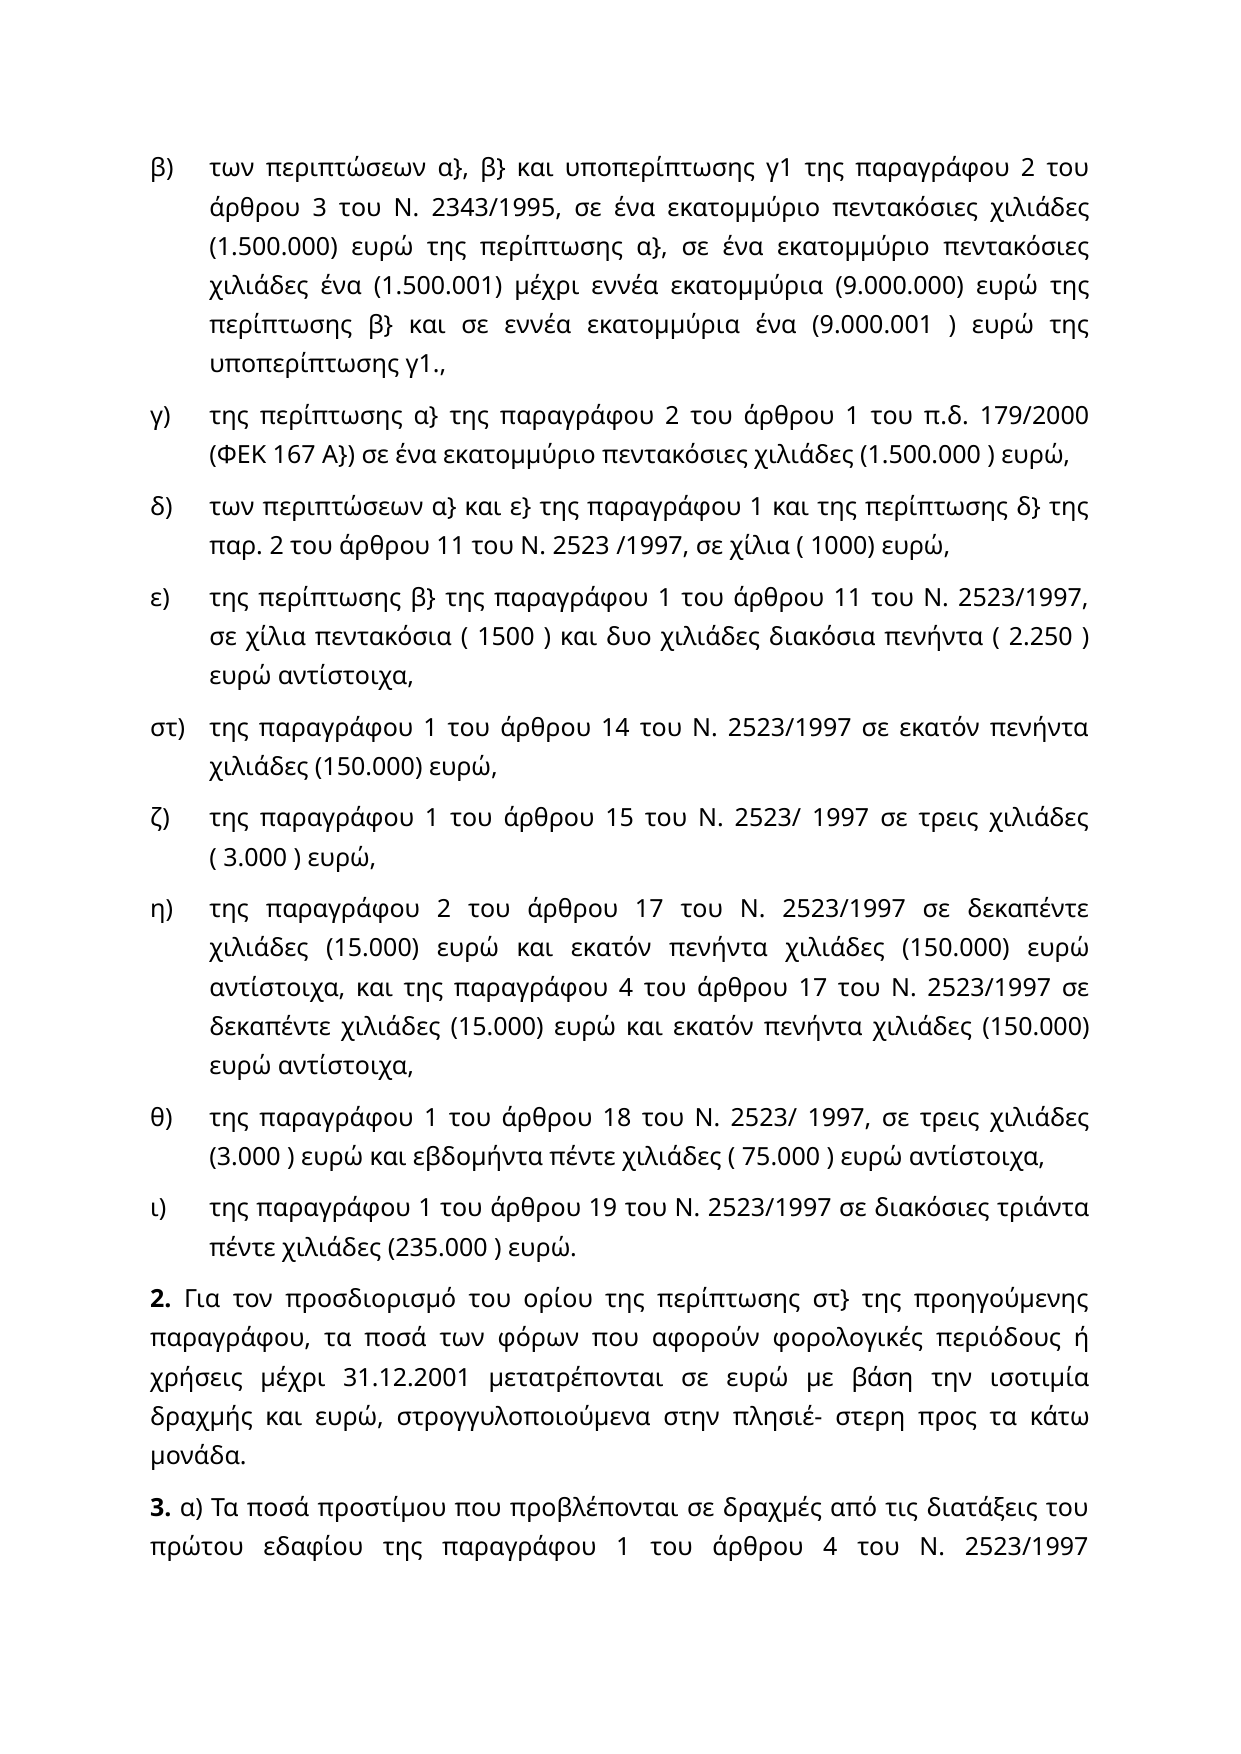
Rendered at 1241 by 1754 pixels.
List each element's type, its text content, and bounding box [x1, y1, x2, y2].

text 2. Για τον προσδιορισμό του ορίου της περίπτωσης στ} της προηγούμενης παραγράφου, τα ποσά των φόρων που αφορούν φορολογικές περιόδους ή χρήσεις μέχρι 31.12.2001 μετατρέπονται σε ευρώ με βάση την ισοτιμία δραχμής και ευρώ, στρογγυλοποιούμενα στην πλησιέ- στερη προς τα κάτω μονάδα. [150, 1281, 1090, 1472]
list ζ) της παραγράφου 1 του άρθρου 15 του Ν. 2523/ 1997 σε τρεις χιλιάδες ( 3.000 ) ευρώ, [150, 800, 1090, 873]
list η) της παραγράφου 2 του άρθρου 17 του Ν. 2523/1997 σε δεκαπέντε χιλιάδες (15.000) ευρώ και εκατόν πενήντα χιλιάδες (150.000) ευρώ αντίστοιχα, και της παραγράφου 4 του άρθρου 17 του Ν. 2523/1997 σε δεκαπέντε χιλιάδες (15.000) ευρώ και εκατόν πενήντα χιλιάδες (150.000) ευρώ αντίστοιχα, [150, 891, 1090, 1082]
list δ) των περιπτώσεων α} και ε} της παραγράφου 1 και της περίπτωσης δ} της παρ. 2 του άρθρου 11 του Ν. 2523 /1997, σε χίλια ( 1000) ευρώ, [150, 488, 1090, 562]
list θ) της παραγράφου 1 του άρθρου 18 του Ν. 2523/ 1997, σε τρεις χιλιάδες (3.000 ) ευρώ και εβδομήντα πέντε χιλιάδες ( 75.000 ) ευρώ αντίστοιχα, [150, 1099, 1090, 1172]
list ε) της περίπτωσης β} της παραγράφου 1 του άρθρου 11 του Ν. 2523/1997, σε χίλια πεντακόσια ( 1500 ) και δυο χιλιάδες διακόσια πενήντα ( 2.250 ) ευρώ αντίστοιχα, [150, 579, 1090, 692]
list στ) της παραγράφου 1 του άρθρου 14 του Ν. 2523/1997 σε εκατόν πενήντα χιλιάδες (150.000) ευρώ, [150, 709, 1090, 782]
list γ) της περίπτωσης α} της παραγράφου 2 του άρθρου 1 του π.δ. 179/2000 (ΦΕΚ 167 Α}) σε ένα εκατομμύριο πεντακόσιες χιλιάδες (1.500.000 ) ευρώ, [150, 397, 1090, 471]
list ι) της παραγράφου 1 του άρθρου 19 του Ν. 2523/1997 σε διακόσιες τριάντα πέντε χιλιάδες (235.000 ) ευρώ. [150, 1190, 1090, 1263]
list β) των περιπτώσεων α}, β} και υποπερίπτωσης γ1 της παραγράφου 2 του άρθρου 3 του Ν. 2343/1995, σε ένα εκατομμύριο πεντακόσιες χιλιάδες (1.500.000) ευρώ της περίπτωσης α}, σε ένα εκατομμύριο πεντακόσιες χιλιάδες ένα (1.500.001) μέχρι εννέα εκατομμύρια (9.000.000) ευρώ της περίπτωσης β} και σε εννέα εκατομμύρια ένα (9.000.001 ) ευρώ της υποπερίπτωσης γ1., [150, 150, 1090, 380]
text 3. α) Τα ποσά προστίμου που προβλέπονται σε δραχμές από τις διατάξεις του πρώτου εδαφίου της παραγράφου 1 του άρθρου 4 του Ν. 2523/1997 [150, 1489, 1090, 1562]
